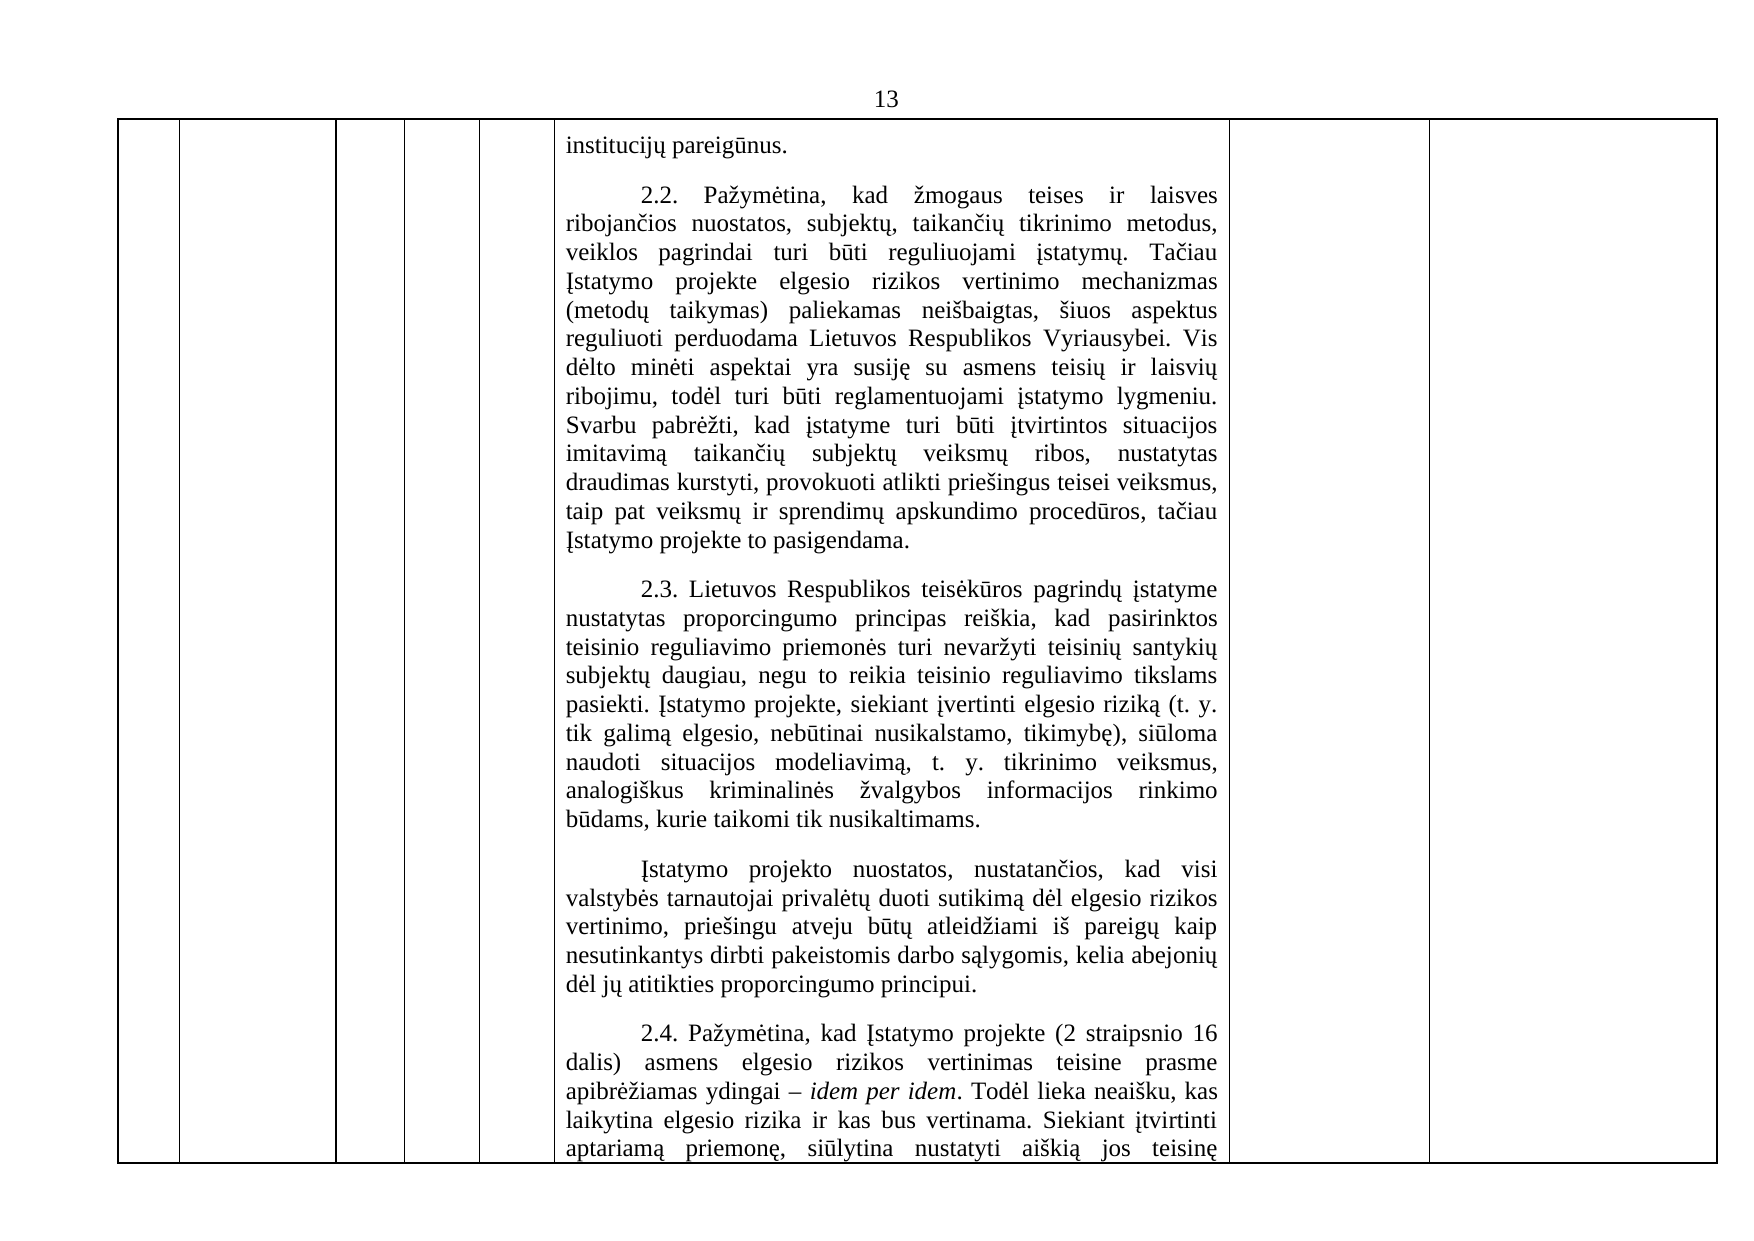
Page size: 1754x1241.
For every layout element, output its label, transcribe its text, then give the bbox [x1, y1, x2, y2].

table_cell [119, 120, 179, 1162]
table_cell [405, 120, 479, 1162]
table_cell [180, 120, 335, 1162]
table_cell [337, 120, 404, 1162]
table_cell [480, 120, 554, 1162]
table_cell [1430, 120, 1716, 1162]
table_cell [1230, 120, 1429, 1162]
table_cell institucijų pareigūnus. 2.2. Pažymėtina, kad žmogaus teises ir laisves ribojančios nuostatos, subjektų, taikančių tikrinimo metodus, veiklos pagrindai turi būti reguliuojami įstatymų. Tačiau Įstatymo projekte elgesio rizikos vertinimo mechanizmas (metodų taikymas) paliekamas neišbaigtas, šiuos aspektus reguliuoti perduodama Lietuvos Respublikos Vyriausybei. Vis dėlto minėti aspektai yra susiję su asmens teisių ir laisvių ribojimu, todėl turi būti reglamentuojami įstatymo lygmeniu. Svarbu pabrėžti, kad įstatyme turi būti įtvirtintos situacijos imitavimą taikančių subjektų veiksmų ribos, nustatytas draudimas kurstyti, provokuoti atlikti priešingus teisei veiksmus, taip pat veiksmų ir sprendimų apskundimo procedūros, tačiau Įstatymo projekte to pasigendama. 2.3. Lietuvos Respublikos teisėkūros pagrindų įstatyme nustatytas proporcingumo principas reiškia, kad pasirinktos teisinio reguliavimo priemonės turi nevaržyti teisinių santykių subjektų daugiau, negu to reikia teisinio reguliavimo tikslams pasiekti. Įstatymo projekte, siekiant įvertinti elgesio riziką (t. y. tik galimą elgesio, nebūtinai nusikalstamo, tikimybę), siūloma naudoti situacijos modeliavimą, t. y. tikrinimo veiksmus, analogiškus kriminalinės žvalgybos informacijos rinkimo būdams, kurie taikomi tik nusikaltimams. Įstatymo projekto nuostatos, nustatančios, kad visi valstybės tarnautojai privalėtų duoti sutikimą dėl elgesio rizikos vertinimo, priešingu atveju būtų atleidžiami iš pareigų kaip nesutinkantys dirbti pakeistomis darbo sąlygomis, kelia abejonių dėl jų atitikties proporcingumo principui. 2.4. Pažymėtina, kad Įstatymo projekte (2 straipsnio 16 dalis) asmens elgesio rizikos vertinimas teisine prasme apibrėžiamas ydingai – idem per idem. Todėl lieka neaišku, kas laikytina elgesio rizika ir kas bus vertinama. Siekiant įtvirtinti aptariamą priemonę, siūlytina nustatyti aiškią jos teisinę [555, 120, 1229, 1162]
